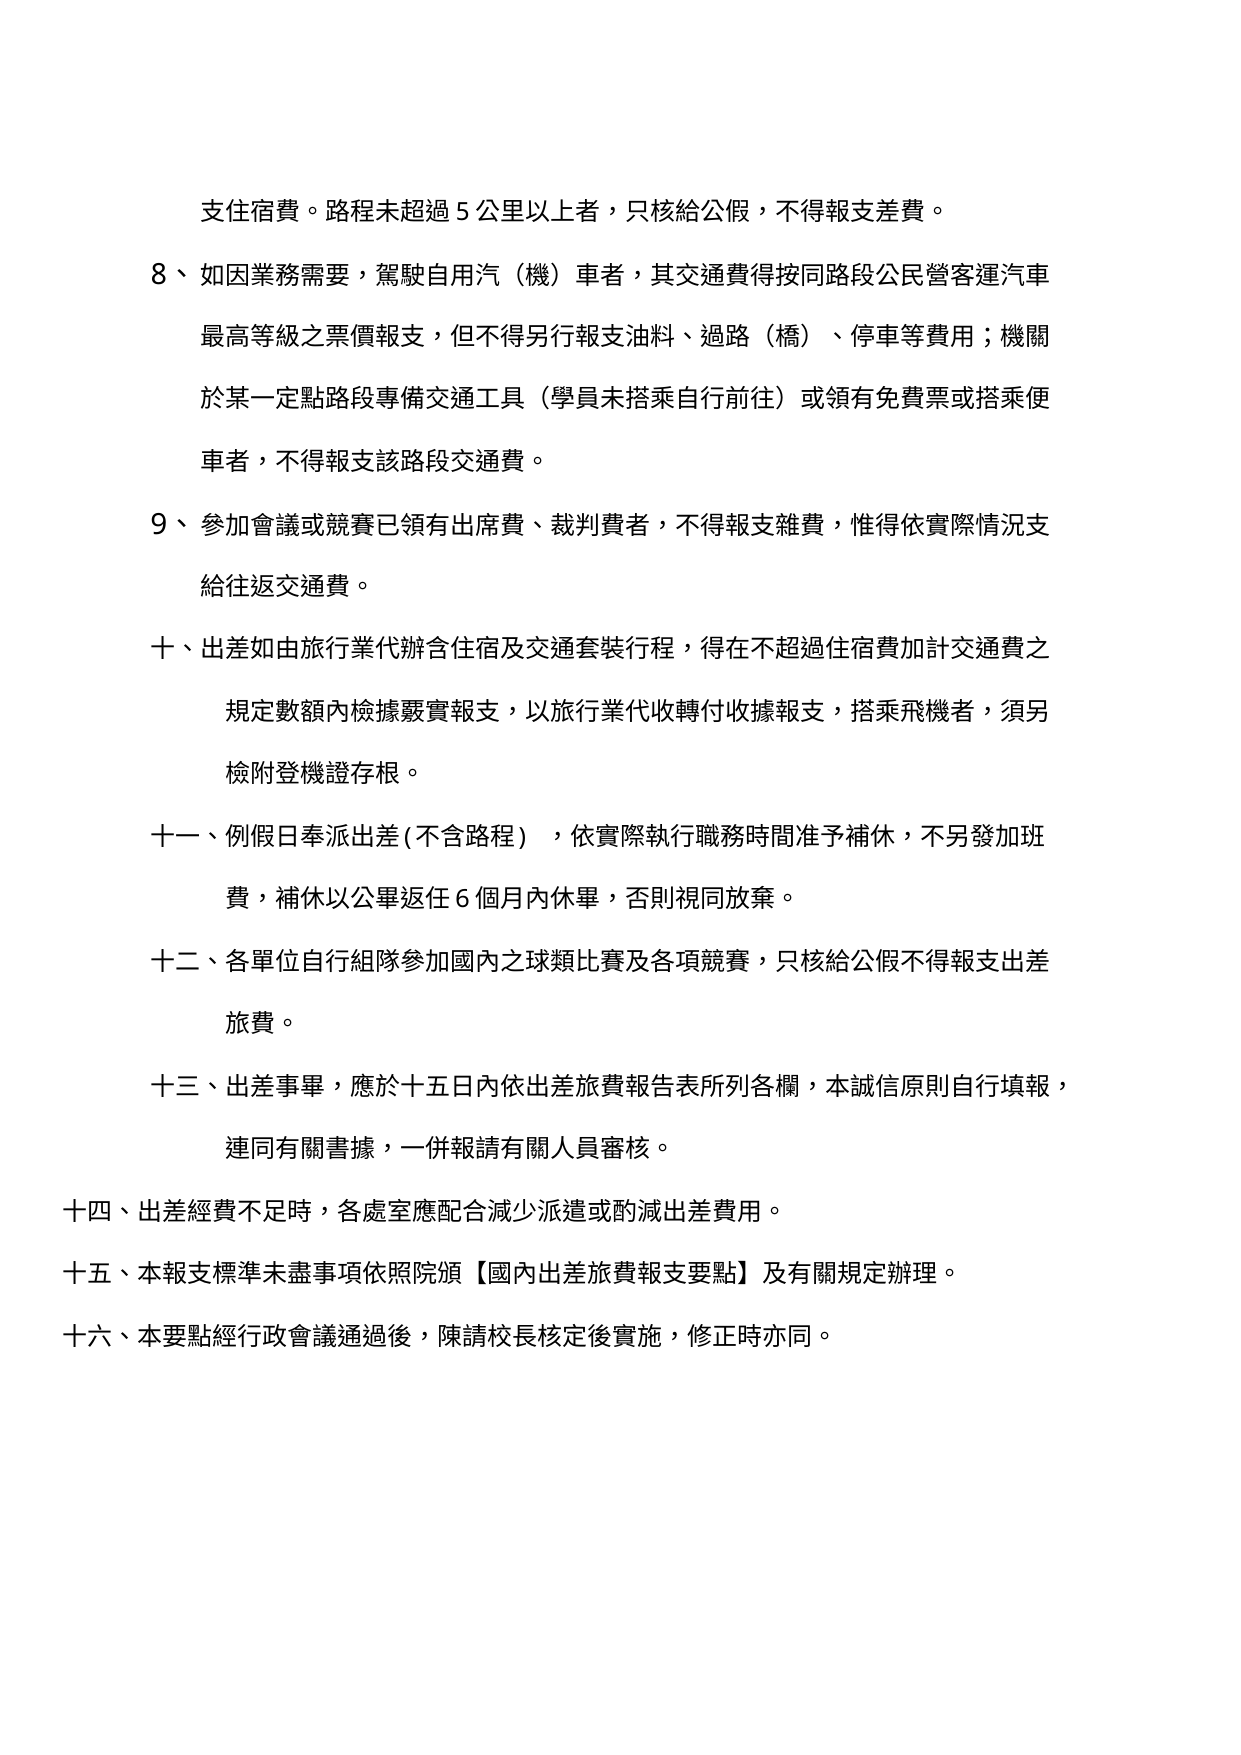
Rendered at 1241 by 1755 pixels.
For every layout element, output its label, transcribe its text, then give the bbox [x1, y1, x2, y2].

text 十四、出差經費不足時，各處室應配合減少派遣或酌減出差費用。 [62, 1168, 1069, 1230]
list 參加會議或競賽已領有出席費、裁判費者，不得報支雜費，惟得依實際情況支給往返交通費。 [150, 480, 1069, 605]
text 十一、例假日奉派出差(不含路程) ，依實際執行職務時間准予補休，不另發加班費，補休以公畢返任6個月內休畢，否則視同放棄。 [150, 793, 1069, 918]
list 支住宿費。路程未超過5公里以上者，只核給公假，不得報支差費。 [150, 168, 1069, 230]
list 如因業務需要，駕駛自用汽（機）車者，其交通費得按同路段公民營客運汽車最高等級之票價報支，但不得另行報支油料、過路（橋）、停車等費用；機關於某一定點路段專備交通工具（學員未搭乘自行前往）或領有免費票或搭乘便車者，不得報支該路段交通費。 [150, 230, 1069, 480]
text 十三、出差事畢，應於十五日內依出差旅費報告表所列各欄，本誠信原則自行填報，連同有關書據，一併報請有關人員審核。 [150, 1043, 1069, 1168]
text 十五、本報支標準未盡事項依照院頒【國內出差旅費報支要點】及有關規定辦理。 [62, 1230, 1069, 1293]
text 十六、本要點經行政會議通過後，陳請校長核定後實施，修正時亦同。 [62, 1293, 1069, 1355]
text 十、出差如由旅行業代辦含住宿及交通套裝行程，得在不超過住宿費加計交通費之規定數額內檢據覈實報支，以旅行業代收轉付收據報支，搭乘飛機者，須另檢附登機證存根。 [150, 605, 1069, 793]
text 十二、各單位自行組隊參加國內之球類比賽及各項競賽，只核給公假不得報支出差旅費。 [150, 918, 1069, 1043]
